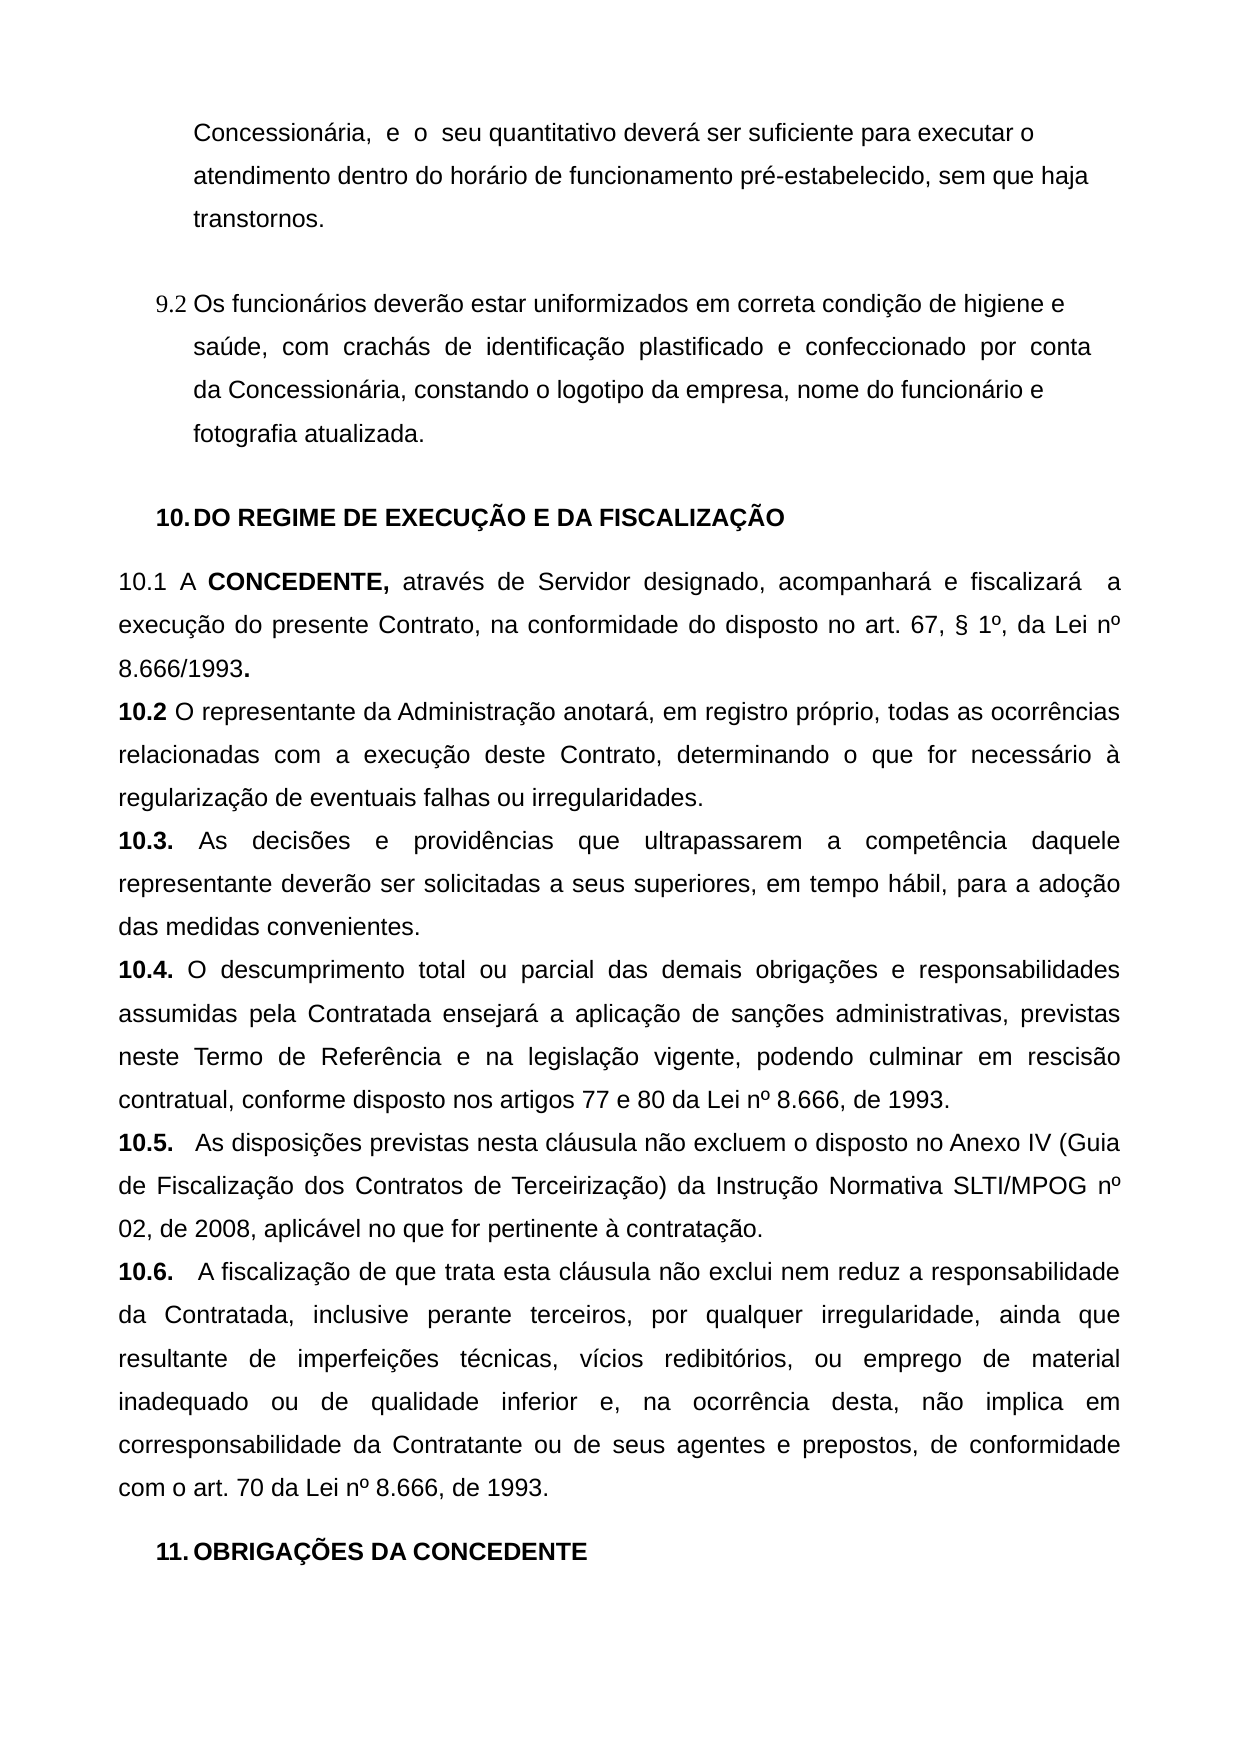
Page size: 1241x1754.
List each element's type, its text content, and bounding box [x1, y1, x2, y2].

list Concessionária, e o seu quantitativo deverá ser suficiente para executar o atendimento dentro do horário de funcionamento pré-estabelecido, sem que haja transtornos. [156, 118, 1124, 233]
list Os funcionários deverão estar uniformizados em correta condição de higiene e saúde, com crachás de identificação plastificado e confeccionado por conta da Concessionária, constando o logotipo da empresa, nome do funcionário e fotografia atualizada. [156, 289, 1124, 447]
text 10.3. As decisões e providências que ultrapassarem a competência daquele representante deverão ser solicitadas a seus superiores, em tempo hábil, para a adoção das medidas convenientes. [118, 826, 1122, 941]
text 10.4. O descumprimento total ou parcial das demais obrigações e responsabilidades assumidas pela Contratada ensejará a aplicação de sanções administrativas, previstas neste Termo de Referência e na legislação vigente, podendo culminar em rescisão contratual, conforme disposto nos artigos 77 e 80 da Lei nº 8.666, de 1993. [118, 956, 1122, 1114]
text 10.6. A fiscalização de que trata esta cláusula não exclui nem reduz a responsabilidade da Contratada, inclusive perante terceiros, por qualquer irregularidade, ainda que resultante de imperfeições técnicas, vícios redibitórios, ou emprego de material inadequado ou de qualidade inferior e, na ocorrência desta, não implica em corresponsabilidade da Contratante ou de seus agentes e prepostos, de conformidade com o art. 70 da Lei nº 8.666, de 1993. [118, 1257, 1122, 1502]
list DO REGIME DE EXECUÇÃO E DA FISCALIZAÇÃO [156, 503, 1124, 532]
text 10.1 A CONCEDENTE, através de Servidor designado, acompanhará e fiscalizará a execução do presente Contrato, na conformidade do disposto no art. 67, § 1º, da Lei nº 8.666/1993. [118, 567, 1122, 682]
text 10.2 O representante da Administração anotará, em registro próprio, todas as ocorrências relacionadas com a execução deste Contrato, determinando o que for necessário à regularização de eventuais falhas ou irregularidades. [118, 697, 1122, 812]
list OBRIGAÇÕES DA CONCEDENTE [156, 1537, 1124, 1566]
text 10.5. As disposições previstas nesta cláusula não excluem o disposto no Anexo IV (Guia de Fiscalização dos Contratos de Terceirização) da Instrução Normativa SLTI/MPOG nº 02, de 2008, aplicável no que for pertinente à contratação. [118, 1128, 1122, 1243]
